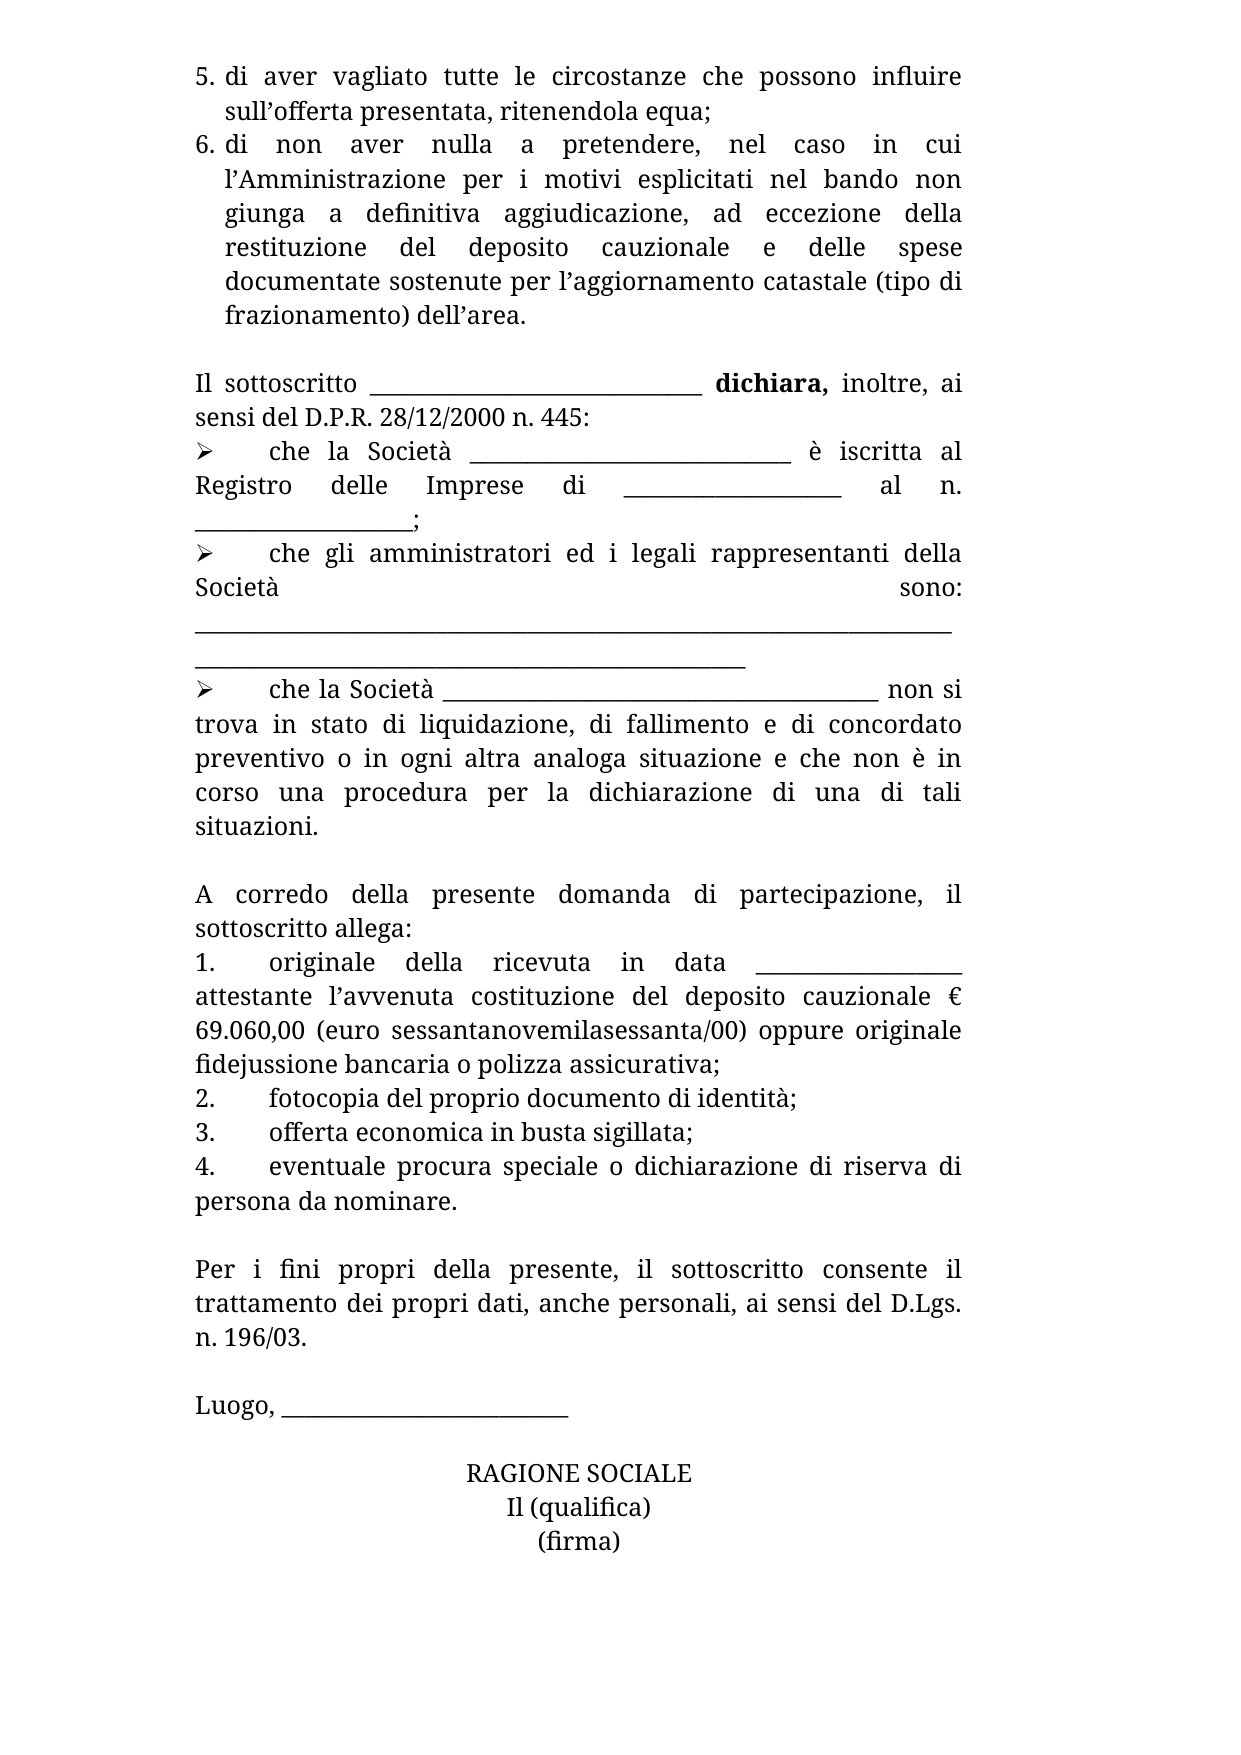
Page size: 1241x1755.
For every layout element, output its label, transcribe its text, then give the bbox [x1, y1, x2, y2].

list originale della ricevuta in data __________________ attestante l’avvenuta costituzione del deposito cauzionale € 69.060,00 (euro sessantanovemilasessanta/00) oppure originale fidejussione bancaria o polizza assicurativa; [195, 945, 963, 1081]
text Il sottoscritto _____________________________ dichiara, inoltre, ai sensi del D.P.R. 28/12/2000 n. 445: [195, 366, 963, 434]
list fotocopia del proprio documento di identità; [195, 1081, 963, 1115]
text Per i fini propri della presente, il sottoscritto consente il trattamento dei propri dati, anche personali, ai sensi del D.Lgs. n. 196/03. [195, 1251, 963, 1353]
list offerta economica in busta sigillata; [195, 1115, 963, 1149]
list eventuale procura speciale o dichiarazione di riserva di persona da nominare. [195, 1149, 963, 1217]
text (firma) [195, 1524, 963, 1558]
text Luogo, _________________________ [195, 1387, 963, 1422]
list che gli amministratori ed i legali rappresentanti della Società sono: __________________________________________________________________________________________________________________ [195, 536, 963, 672]
text Il (qualifica) [195, 1490, 963, 1524]
list che la Società ______________________________________ non si trova in stato di liquidazione, di fallimento e di concordato preventivo o in ogni altra analoga situazione e che non è in corso una procedura per la dichiarazione di una di tali situazioni. [195, 672, 963, 842]
list che la Società ____________________________ è iscritta al Registro delle Imprese di ___________________ al n. ___________________; [195, 434, 963, 536]
text A corredo della presente domanda di partecipazione, il sottoscritto allega: [195, 877, 963, 945]
list di non aver nulla a pretendere, nel caso in cui l’Amministrazione per i motivi esplicitati nel bando non giunga a definitiva aggiudicazione, ad eccezione della restituzione del deposito cauzionale e delle spese documentate sostenute per l’aggiornamento catastale (tipo di frazionamento) dell’area. [195, 127, 963, 332]
text RAGIONE SOCIALE [195, 1456, 963, 1490]
list di aver vagliato tutte le circostanze che possono influire sull’offerta presentata, ritenendola equa; [195, 59, 963, 127]
